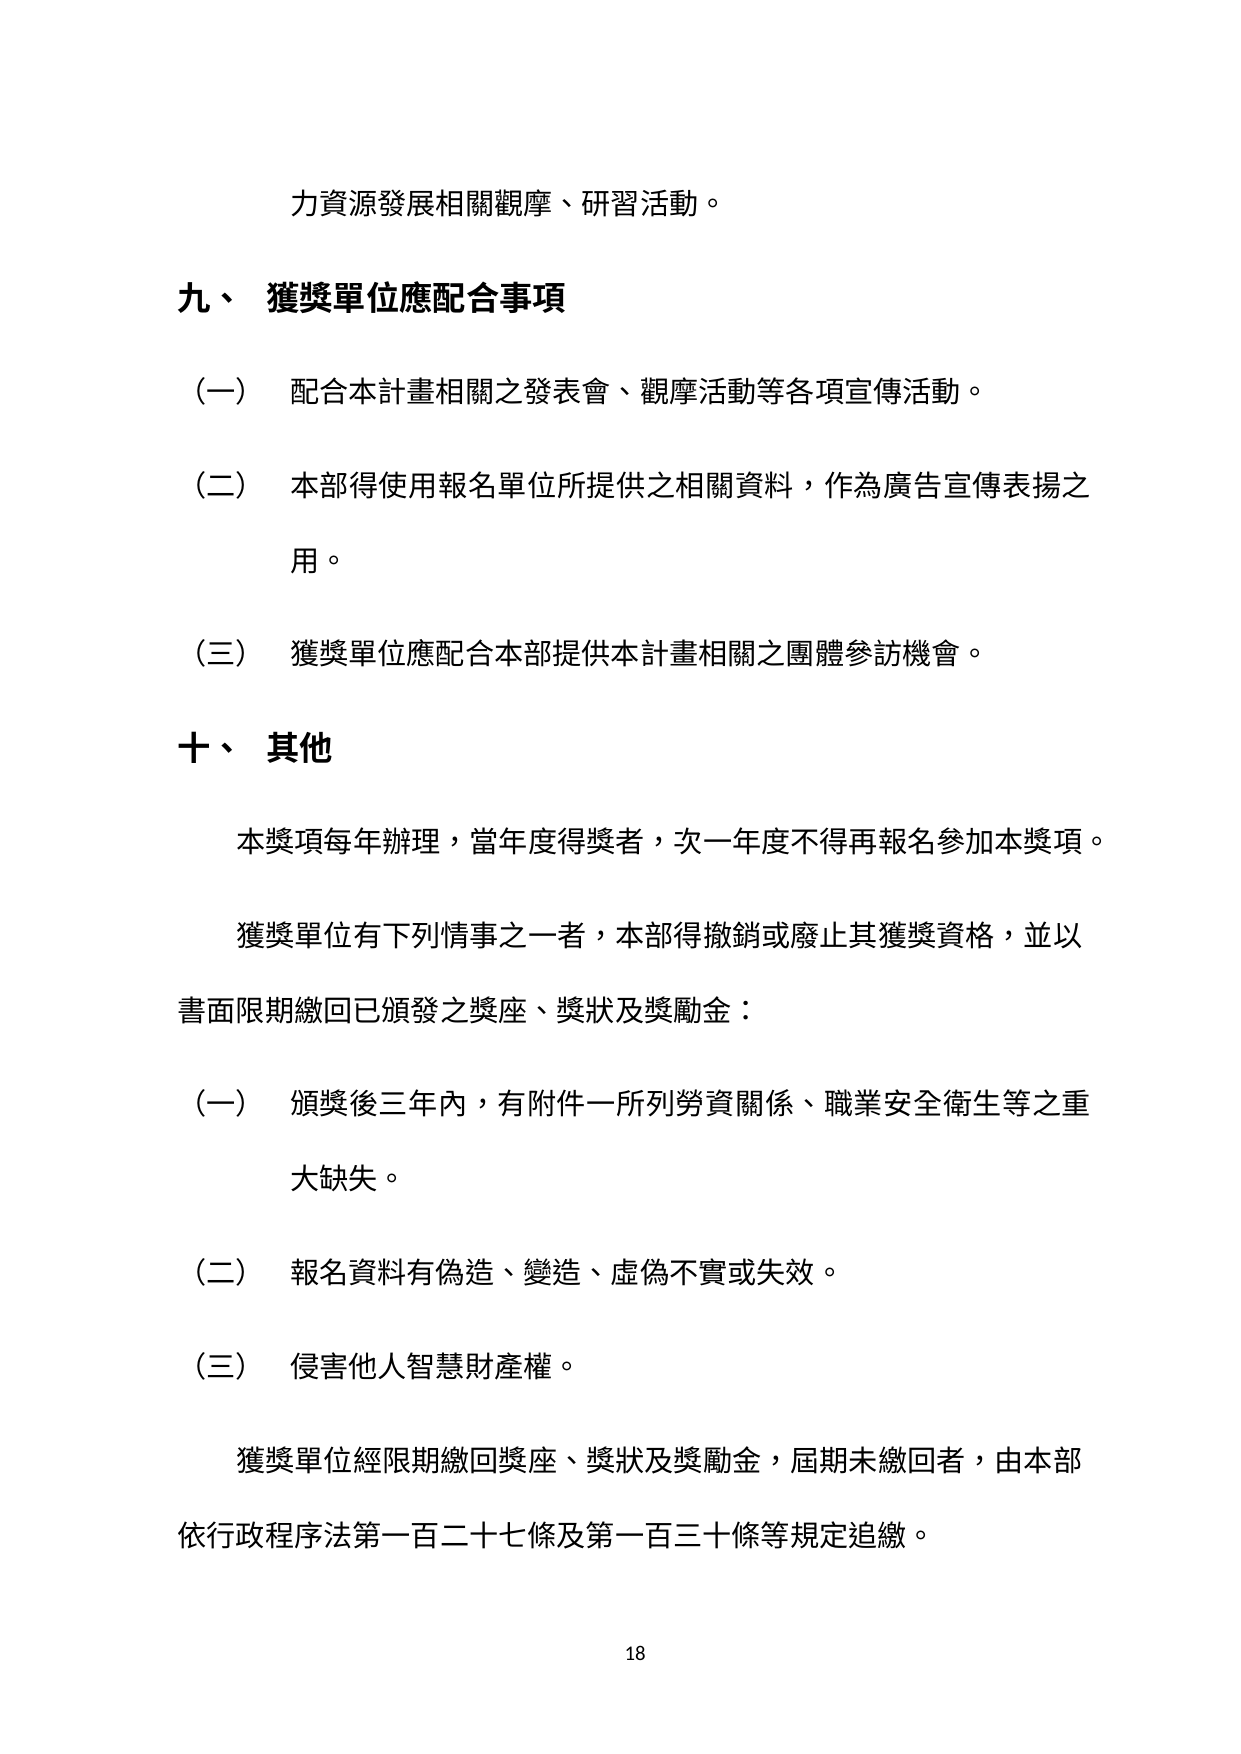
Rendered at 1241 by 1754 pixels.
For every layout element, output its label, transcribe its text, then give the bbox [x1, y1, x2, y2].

list 獲獎單位經限期繳回獎座、獎狀及獎勵金，屆期未繳回者，由本部依行政程序法第一百二十七條及第一百三十條等規定追繳。 [177, 1421, 1092, 1571]
list 本獎項每年辦理，當年度得獎者，次一年度不得再報名參加本獎項。 [177, 802, 1092, 877]
list 頒獎後三年內，有附件一所列勞資關係、職業安全衛生等之重大缺失。 [177, 1064, 1092, 1214]
list 獲獎單位應配合本部提供本計畫相關之團體參訪機會。 [177, 614, 1092, 689]
list 侵害他人智慧財產權。 [177, 1327, 1092, 1402]
subtitle 其他 [177, 708, 1092, 783]
list 力資源發展相關觀摩、研習活動。 [177, 164, 1092, 239]
list 本部得使用報名單位所提供之相關資料，作為廣告宣傳表揚之用。 [177, 446, 1092, 596]
list 獲獎單位有下列情事之一者，本部得撤銷或廢止其獲獎資格，並以書面限期繳回已頒發之獎座、獎狀及獎勵金： [177, 896, 1092, 1046]
list 配合本計畫相關之發表會、觀摩活動等各項宣傳活動。 [177, 352, 1092, 427]
subtitle 獲獎單位應配合事項 [177, 258, 1092, 333]
list 報名資料有偽造、變造、虛偽不實或失效。 [177, 1233, 1092, 1308]
